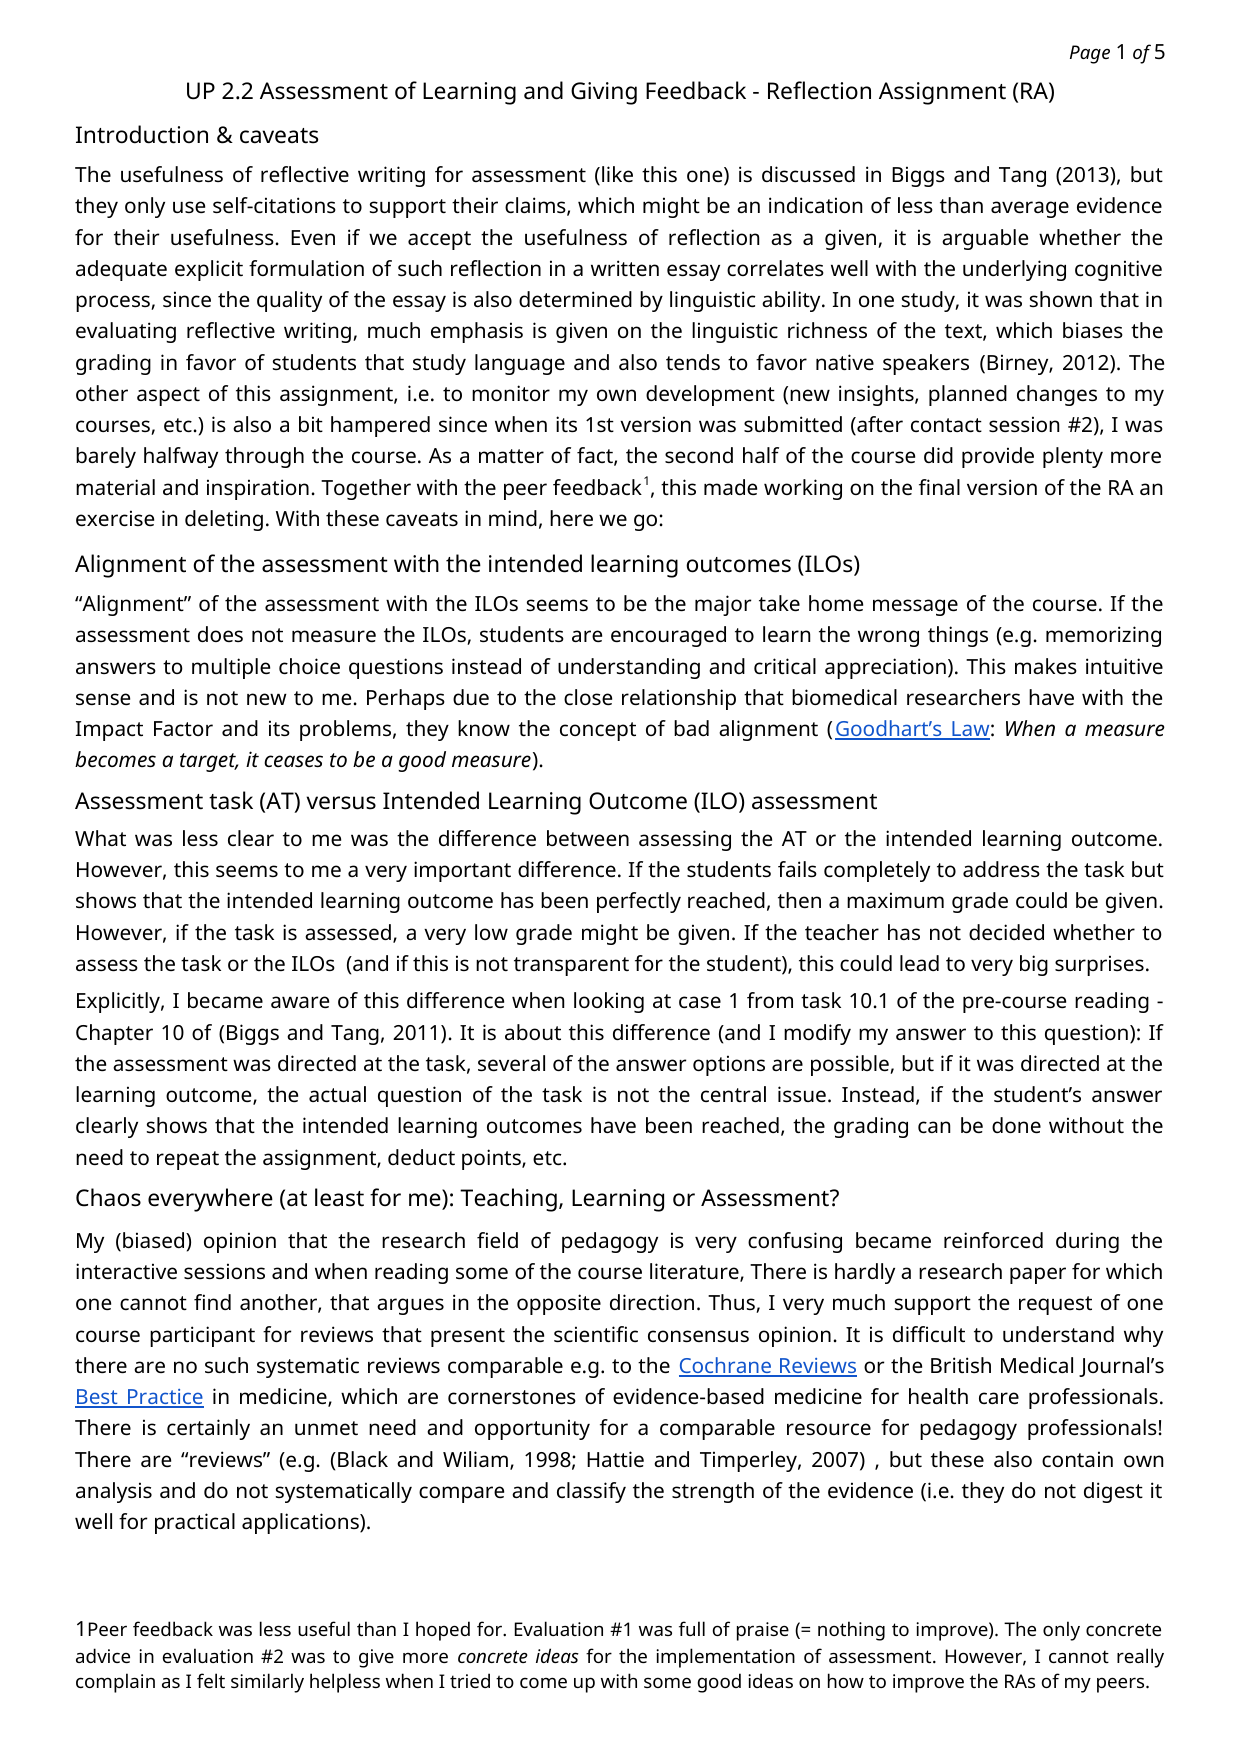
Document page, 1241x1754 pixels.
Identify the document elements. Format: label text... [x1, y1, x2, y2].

subtitle Alignment of the assessment with the intended learning outcomes (ILOs) [75, 548, 1165, 579]
text Explicitly, I became aware of this difference when looking at case 1 from task 10.1 of the pre-course reading - Chapter 10 of (Biggs and Tang, 2011). It is about this difference (and I modify my answer to this question): If the assessment was directed at the task, several of the answer options are possible, but if it was directed at the learning outcome, the actual question of the task is not the central issue. Instead, if the student’s answer clearly shows that the intended learning outcomes have been reached, the grading can be done without the need to repeat the assignment, deduct points, etc. [75, 987, 1165, 1171]
text “Alignment” of the assessment with the ILOs seems to be the major take home message of the course. If the assessment does not measure the ILOs, students are encouraged to learn the wrong things (e.g. memorizing answers to multiple choice questions instead of understanding and critical appreciation). This makes intuitive sense and is not new to me. Perhaps due to the close relationship that biomedical researchers have with the Impact Factor and its problems, they know the concept of bad alignment (Goodhart’s Law: When a measure becomes a target, it ceases to be a good measure). [75, 589, 1165, 774]
subtitle Chaos everywhere (at least for me): Teaching, Learning or Assessment? [75, 1182, 1165, 1214]
text Peer feedback was less useful than I hoped for. Evaluation #1 was full of praise (= nothing to improve). The only concrete advice in evaluation #2 was to give more concrete ideas for the implementation of assessment. However, I cannot really complain as I felt similarly helpless when I tried to come up with some good ideas on how to improve the RAs of my peers. [75, 1614, 1165, 1694]
title UP 2.2 Assessment of Learning and Giving Feedback - Reflection Assignment (RA) [75, 75, 1165, 106]
text The usefulness of reflective writing for assessment (like this one) is discussed in Biggs and Tang (2013), but they only use self-citations to support their claims, which might be an indication of less than average evidence for their usefulness. Even if we accept the usefulness of reflection as a given, it is arguable whether the adequate explicit formulation of such reflection in a written essay correlates well with the underlying cognitive process, since the quality of the essay is also determined by linguistic ability. In one study, it was shown that in evaluating reflective writing, much emphasis is given on the linguistic richness of the text, which biases the grading in favor of students that study language and also tends to favor native speakers (Birney, 2012). The other aspect of this assignment, i.e. to monitor my own development (new insights, planned changes to my courses, etc.) is also a bit hampered since when its 1st version was submitted (after contact session #2), I was barely halfway through the course. As a matter of fact, the second half of the course did provide plenty more material and inspiration. Together with the peer feedback, this made working on the final version of the RA an exercise in deleting. With these caveats in mind, here we go: [75, 160, 1165, 532]
subtitle Assessment task (AT) versus Intended Learning Outcome (ILO) assessment [75, 785, 1165, 816]
text My (biased) opinion that the research field of pedagogy is very confusing became reinforced during the interactive sessions and when reading some of the course literature, There is hardly a research paper for which one cannot find another, that argues in the opposite direction. Thus, I very much support the request of one course participant for reviews that present the scientific consensus opinion. It is difficult to understand why there are no such systematic reviews comparable e.g. to the Cochrane Reviews or the British Medical Journal’s Best Practice in medicine, which are cornerstones of evidence-based medicine for health care professionals. There is certainly an unmet need and opportunity for a comparable resource for pedagogy professionals! There are “reviews” (e.g. (Black and Wiliam, 1998; Hattie and Timperley, 2007) , but these also contain own analysis and do not systematically compare and classify the strength of the evidence (i.e. they do not digest it well for practical applications). [75, 1226, 1165, 1536]
subtitle Introduction & caveats [75, 119, 1165, 150]
text What was less clear to me was the difference between assessing the AT or the intended learning outcome. However, this seems to me a very important difference. If the students fails completely to address the task but shows that the intended learning outcome has been perfectly reached, then a maximum grade could be given. However, if the task is assessed, a very low grade might be given. If the teacher has not decided whether to assess the task or the ILOs (and if this is not transparent for the student), this could lead to very big surprises. [75, 824, 1165, 977]
